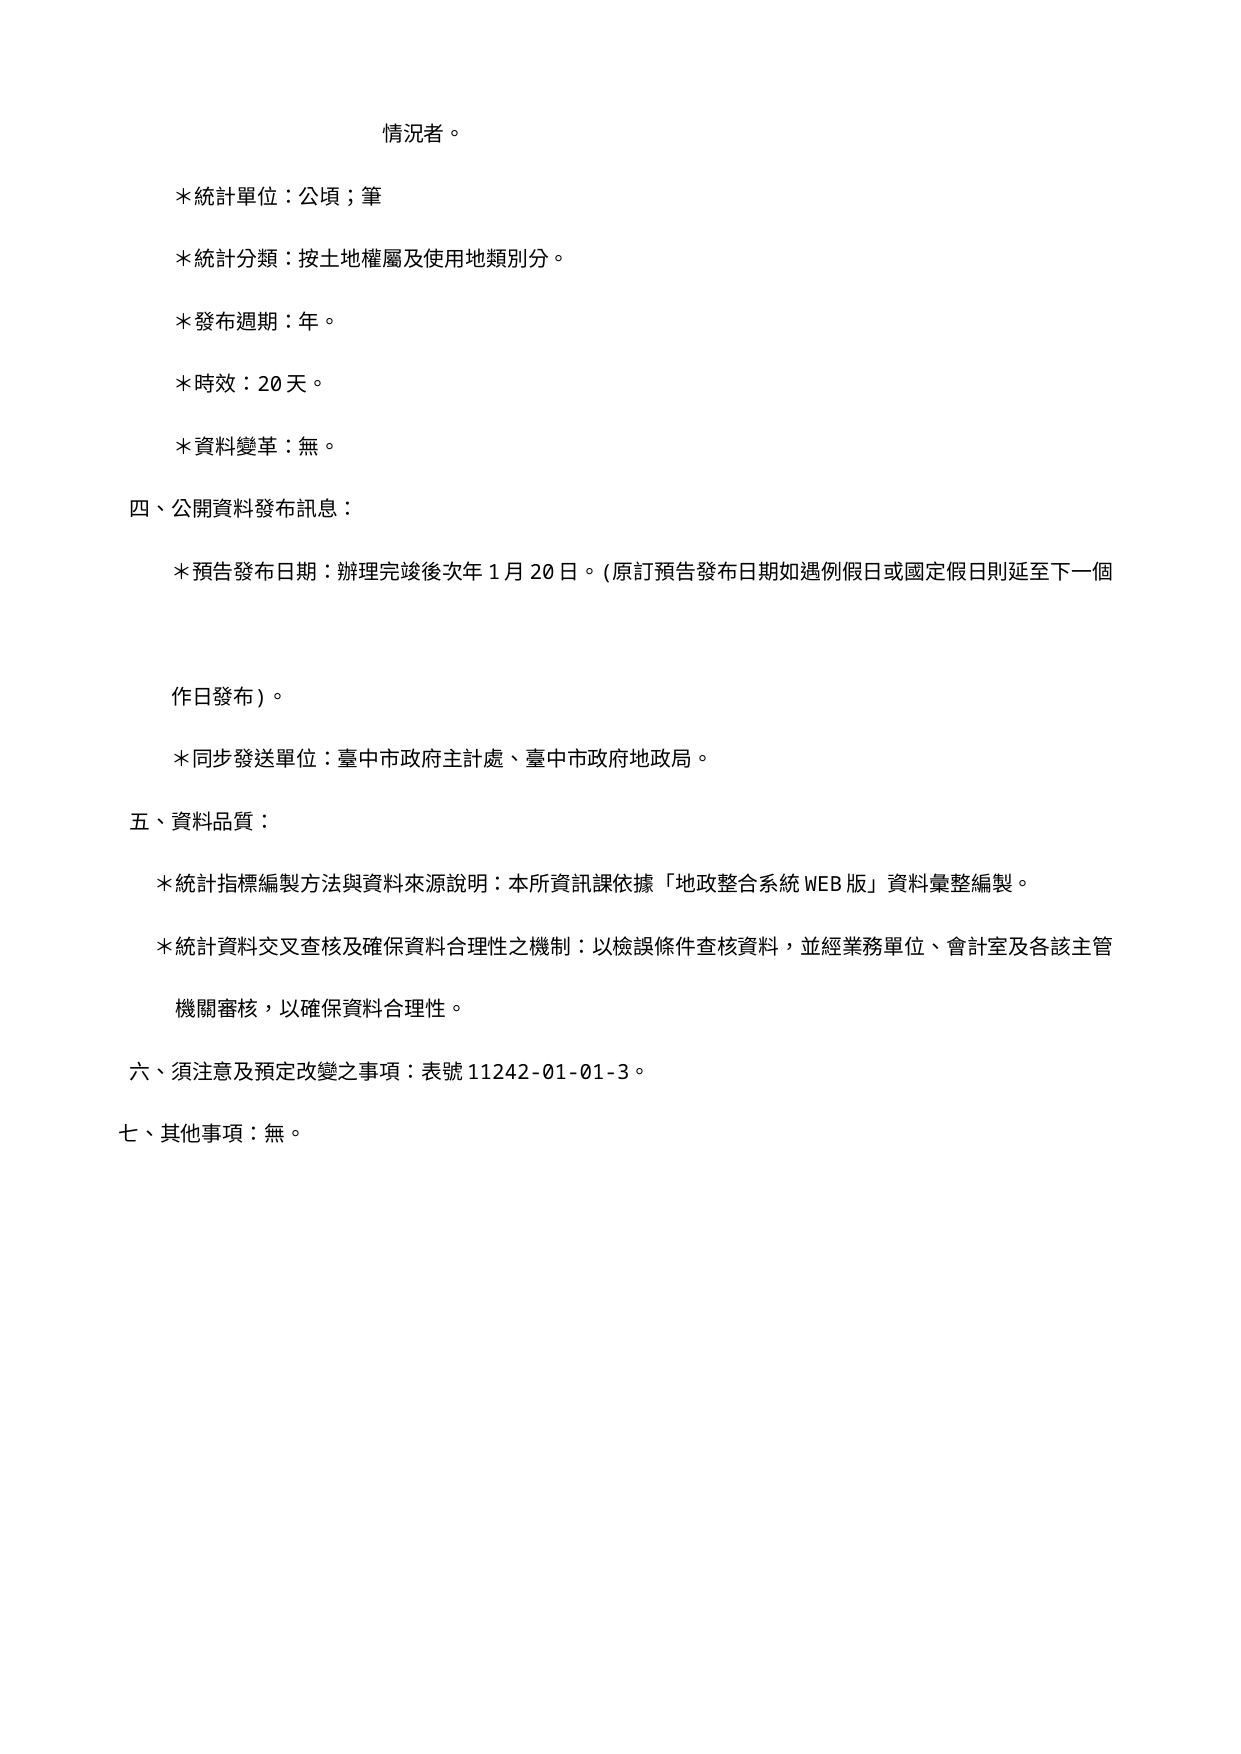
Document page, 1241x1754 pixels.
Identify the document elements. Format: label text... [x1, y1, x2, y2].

table_cell 四、公開資料發布訊息： ＊預告發布日期：辦理完竣後次年1月20日。(原訂預告發布日期如遇例假日或國定假日則延至下一個工 作日發布)。 ＊同步發送單位：臺中市政府主計處、臺中市政府地政局。 [129, 466, 1133, 778]
table_cell 六、須注意及預定改變之事項：表號11242-01-01-3。 [129, 1029, 1133, 1091]
text 七、其他事項：無。 [118, 1091, 1122, 1153]
table_cell [129, 154, 174, 466]
table_cell （一）已登記地：已向本所辦理產權登記之土地。 （二）公有土地：係指國有、直轄市有、縣(市)有或鄉(鎮、市)有之土地。 （三）私有土地：係指人民(自然人及法人)依法取得所有權之土地(包括外國人、祭祀公業、銀行等依法 取得所有權之土地)。 （四）公私共有土地：同一筆土地所有權分屬（二）、（三）持分所有土地。 （五）非都市土地：為依據區域計畫法及其施行細則、非都市土地使用管制規則實施編定管制之土地。 （六）都市土地及其他：係指已登記土地總計數扣除非都市土地合計數。 （七）甲種建築用地：係供山坡地範圍外之農業區內建築使用者。 （八）乙種建築用地：係供鄉村區內建築使用者。 （九）丙種建築用地：係供森林區、山坡地保育區、風景區及山坡地範圍之農業區內建築使用者。 （十）丁種建築用地：係供工廠及有關工業設施建築使用者。 （十一）農牧用地：係供農牧生產及其設施使用者。 （十二）林業用地：係供營林及其設施使用者。 （十三）養殖用地：係供水產養殖及其設施使用者。 （十四）鹽業用地：係供製鹽及其設施使用者。 （十五）礦業用地：係供礦業實際使用者。 （十六）窯業用地：係供磚瓦製造及其設施使用者。 （十七）交通用地：係供鐵路、公路、捷運系統、港埠、空運、氣象、郵政、電信等及其設施使用者。 （十八）水利用地：係供水利及其設施使用者。 （十九）遊憩用地：係供國民遊憩使用者。 （二十）古蹟保存用地：係供保存古蹟使用者。 （二十一）生態保護用地：係供保護生態使用者。 （二十二）國土保安用地：係供國土保安使用者。 （二十三）殯葬用地：係供殯葬設施使用者。 （二十四）特定目的事業用地：係供各種特定目的之事業使用者。 （二十五）暫未編定用地：山坡地範圍內非都市土地其供農業使用及新登記之土地，在未辦理土地可利用 限度查定前暫不予以編定之土地。 （二十六）其他用地：係指非都市土地18種用地（不含海域區海域用地）及暫未編定用地以外有特殊之 情況者。 [174, 91, 1133, 153]
table_cell [129, 91, 174, 153]
table_cell ＊統計單位：公頃；筆 ＊統計分類：按土地權屬及使用地類別分。 ＊發布週期：年。 ＊時效：20天。 ＊資料變革：無。 [174, 154, 1133, 466]
table_cell 五、資料品質： ＊統計指標編製方法與資料來源說明：本所資訊課依據「地政整合系統WEB版」資料彙整編製。 ＊統計資料交叉查核及確保資料合理性之機制：以檢誤條件查核資料，並經業務單位、會計室及各該主管 機關審核，以確保資料合理性。 [129, 779, 1133, 1028]
